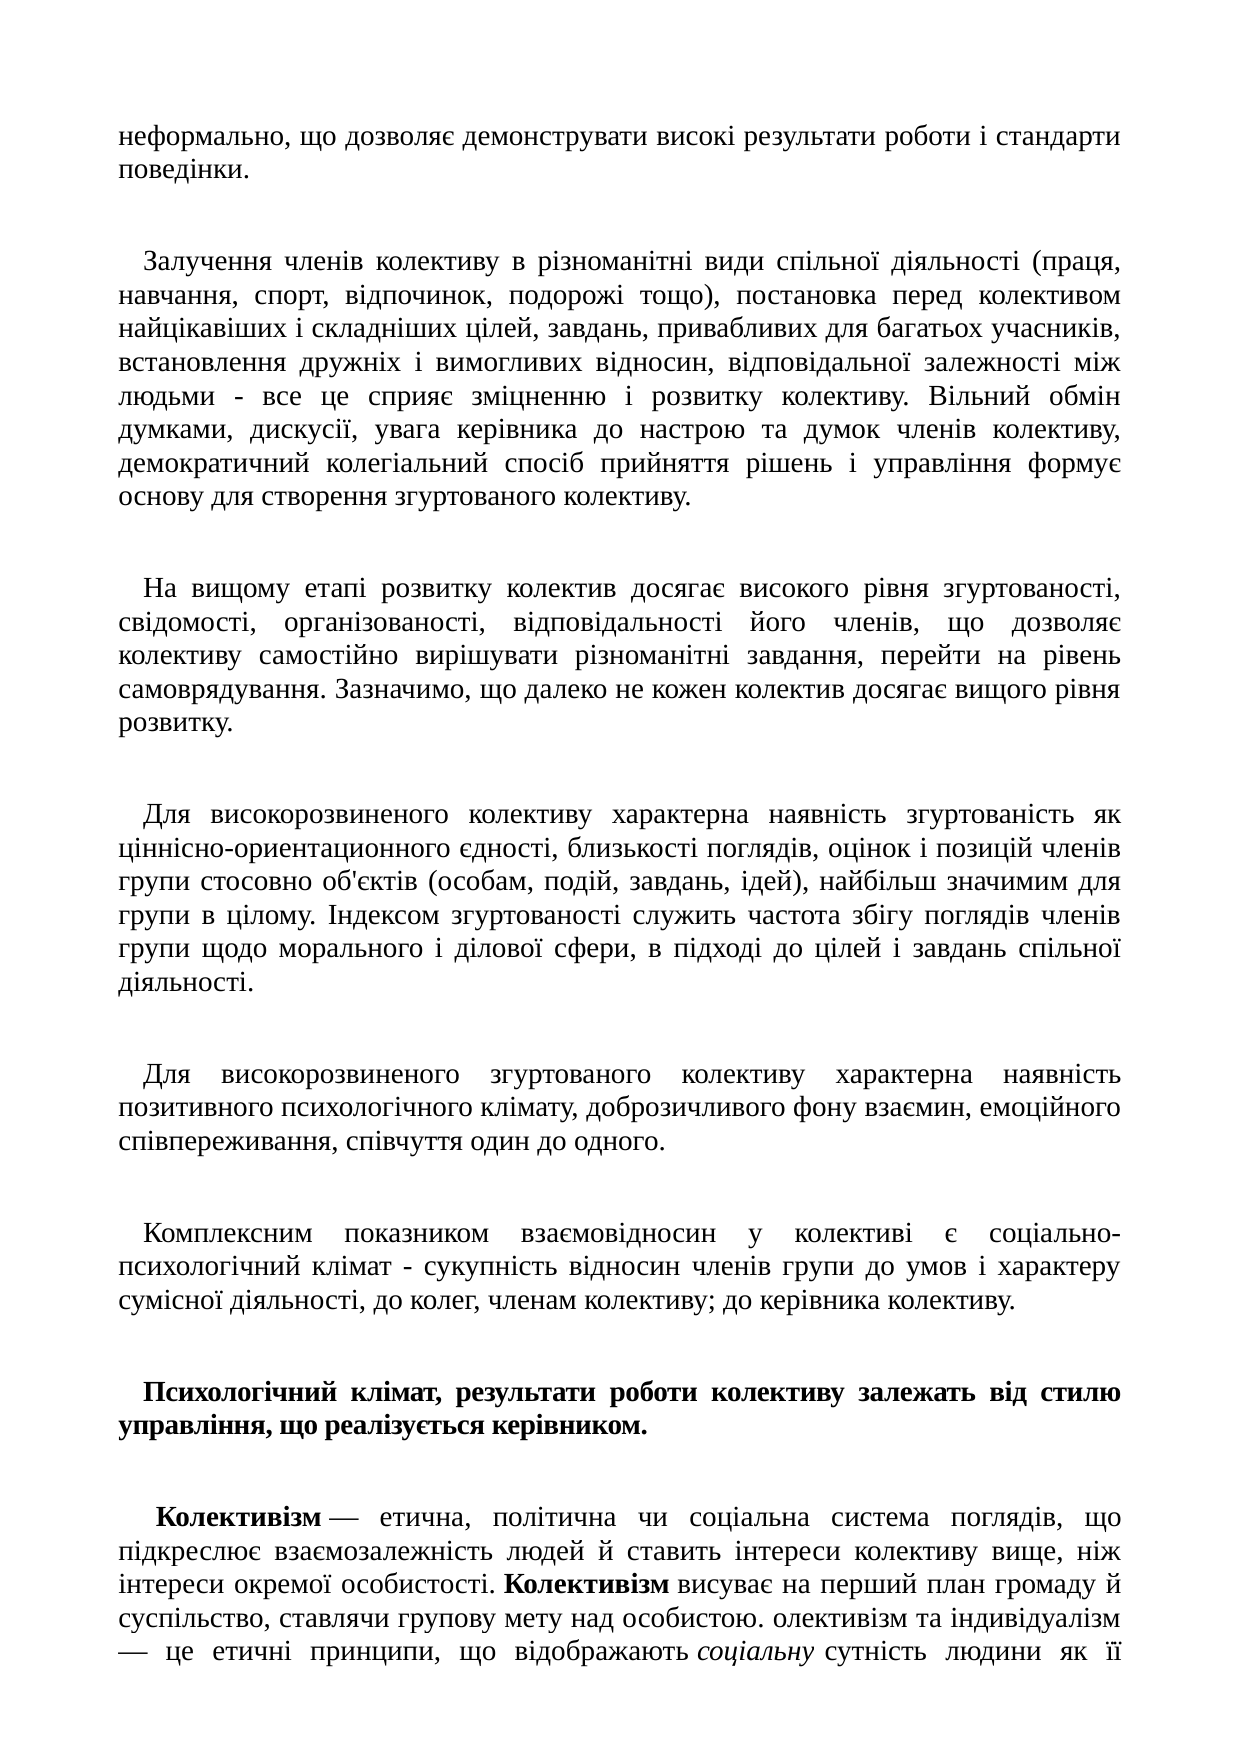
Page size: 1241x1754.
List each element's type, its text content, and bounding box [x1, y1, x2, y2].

text неформально, що дозволяє демонструвати високі результати роботи і стандарти поведінки. [118, 118, 1122, 185]
text Колективізм — етична, політична чи соціальна система поглядів, що підкреслює взаємозалежність людей й ставить інтереси колективу вище, ніж інтереси окремої особистості. Колективізм висуває на перший план громаду й суспільство, ставлячи групову мету над особистою. олективізм та індивідуалізм — це етичні принципи, що відображають соціальну сутність людини як її [118, 1499, 1122, 1667]
text Для високорозвиненого згуртованого колективу характерна наявність позитивного психологічного клімату, доброзичливого фону взаємин, емоційного співпереживання, співчуття один до одного. [118, 1056, 1122, 1156]
text Комплексним показником взаємовідносин у колективі є соціально-психологічний клімат - сукупність відносин членів групи до умов і характеру сумісної діяльності, до колег, членам колективу; до керівника колективу. [118, 1215, 1122, 1315]
text На вищому етапі розвитку колектив досягає високого рівня згуртованості, свідомості, організованості, відповідальності його членів, що дозволяє колективу самостійно вирішувати різноманітні завдання, перейти на рівень самоврядування. Зазначимо, що далеко не кожен колектив досягає вищого рівня розвитку. [118, 570, 1122, 738]
text Психологічний клімат, результати роботи колективу залежать від стилю управління, що реалізується керівником. [118, 1374, 1122, 1441]
text Залучення членів колективу в різноманітні види спільної діяльності (праця, навчання, спорт, відпочинок, подорожі тощо), постановка перед колективом найцікавіших і складніших цілей, завдань, привабливих для багатьох учасників, встановлення дружніх і вимогливих відносин, відповідальної залежності між людьми - все це сприяє зміцненню і розвитку колективу. Вільний обмін думками, дискусії, увага керівника до настрою та думок членів колективу, демократичний колегіальний спосіб прийняття рішень і управління формує основу для створення згуртованого колективу. [118, 243, 1122, 512]
text Для високорозвиненого колективу характерна наявність згуртованість як ціннісно-ориентационного єдності, близькості поглядів, оцінок і позицій членів групи стосовно об'єктів (особам, подій, завдань, ідей), найбільш значимим для групи в цілому. Індексом згуртованості служить частота збігу поглядів членів групи щодо морального і ділової сфери, в підході до цілей і завдань спільної діяльності. [118, 796, 1122, 997]
